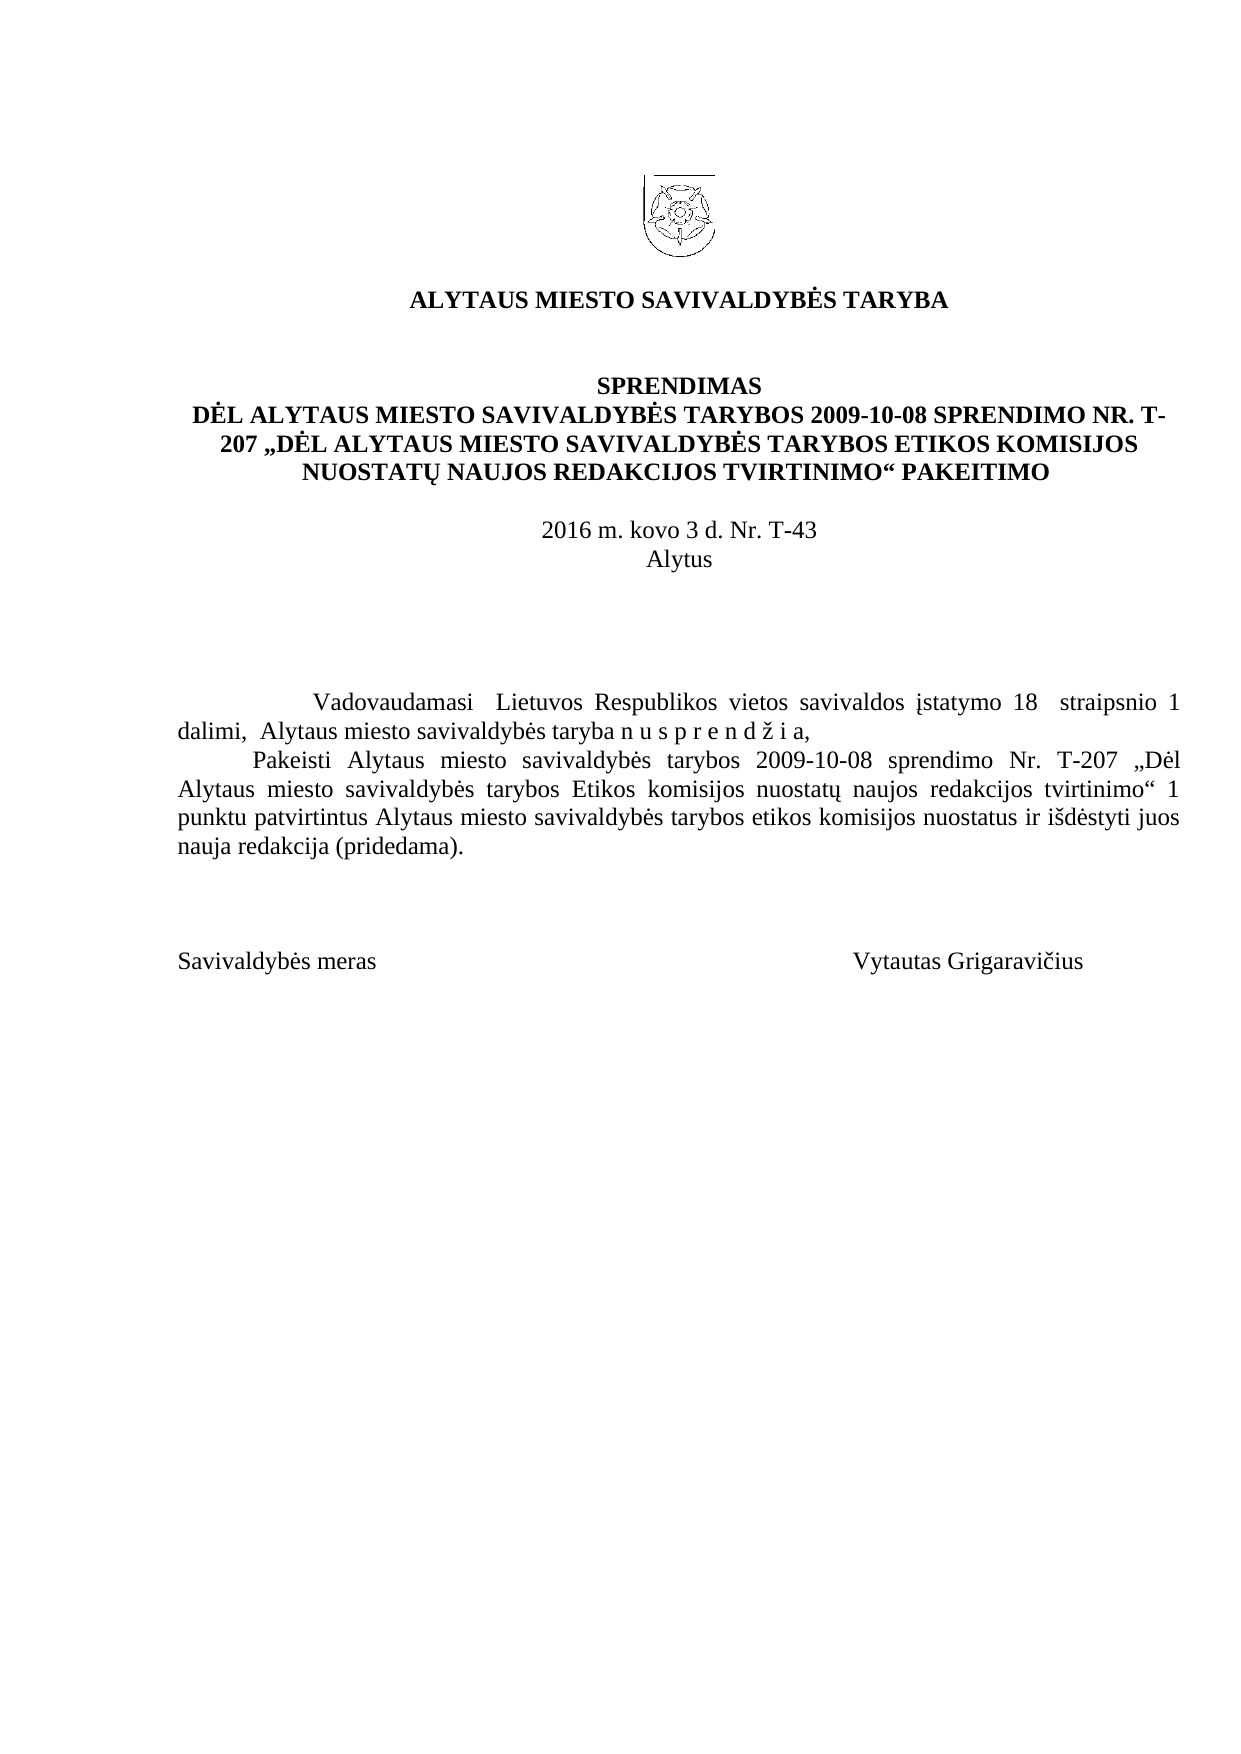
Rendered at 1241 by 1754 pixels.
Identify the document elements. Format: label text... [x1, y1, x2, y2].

text 2016 m. kovo 3 d. Nr. T-43 [177, 515, 1181, 544]
text Pakeisti Alytaus miesto savivaldybės tarybos 2009-10-08 sprendimo Nr. T-207 „Dėl Alytaus miesto savivaldybės tarybos Etikos komisijos nuostatų naujos redakcijos tvirtinimo“ 1 punktu patvirtintus Alytaus miesto savivaldybės tarybos etikos komisijos nuostatus ir išdėstyti juos nauja redakcija (pridedama). [177, 745, 1181, 860]
text Alytus [177, 544, 1181, 572]
text DĖL ALYTAUS MIESTO SAVIVALDYBĖS TARYBOS 2009-10-08 SPRENDIMO NR. T-207 „DĖL ALYTAUS MIESTO SAVIVALDYBĖS TARYBOS ETIKOS KOMISIJOS NUOSTATŲ NAUJOS REDAKCIJOS TVIRTINIMO“ PAKEITIMO [177, 400, 1181, 486]
text ALYTAUS MIESTO SAVIVALDYBĖS TARYBA [177, 285, 1181, 314]
text SPRENDIMAS [177, 371, 1181, 400]
text Vadovaudamasi Lietuvos Respublikos vietos savivaldos įstatymo 18 straipsnio 1 dalimi, Alytaus miesto savivaldybės taryba n u s p r e n d ž i a, [177, 687, 1181, 745]
text Savivaldybės meras Vytautas Grigaravičius [177, 946, 1181, 975]
